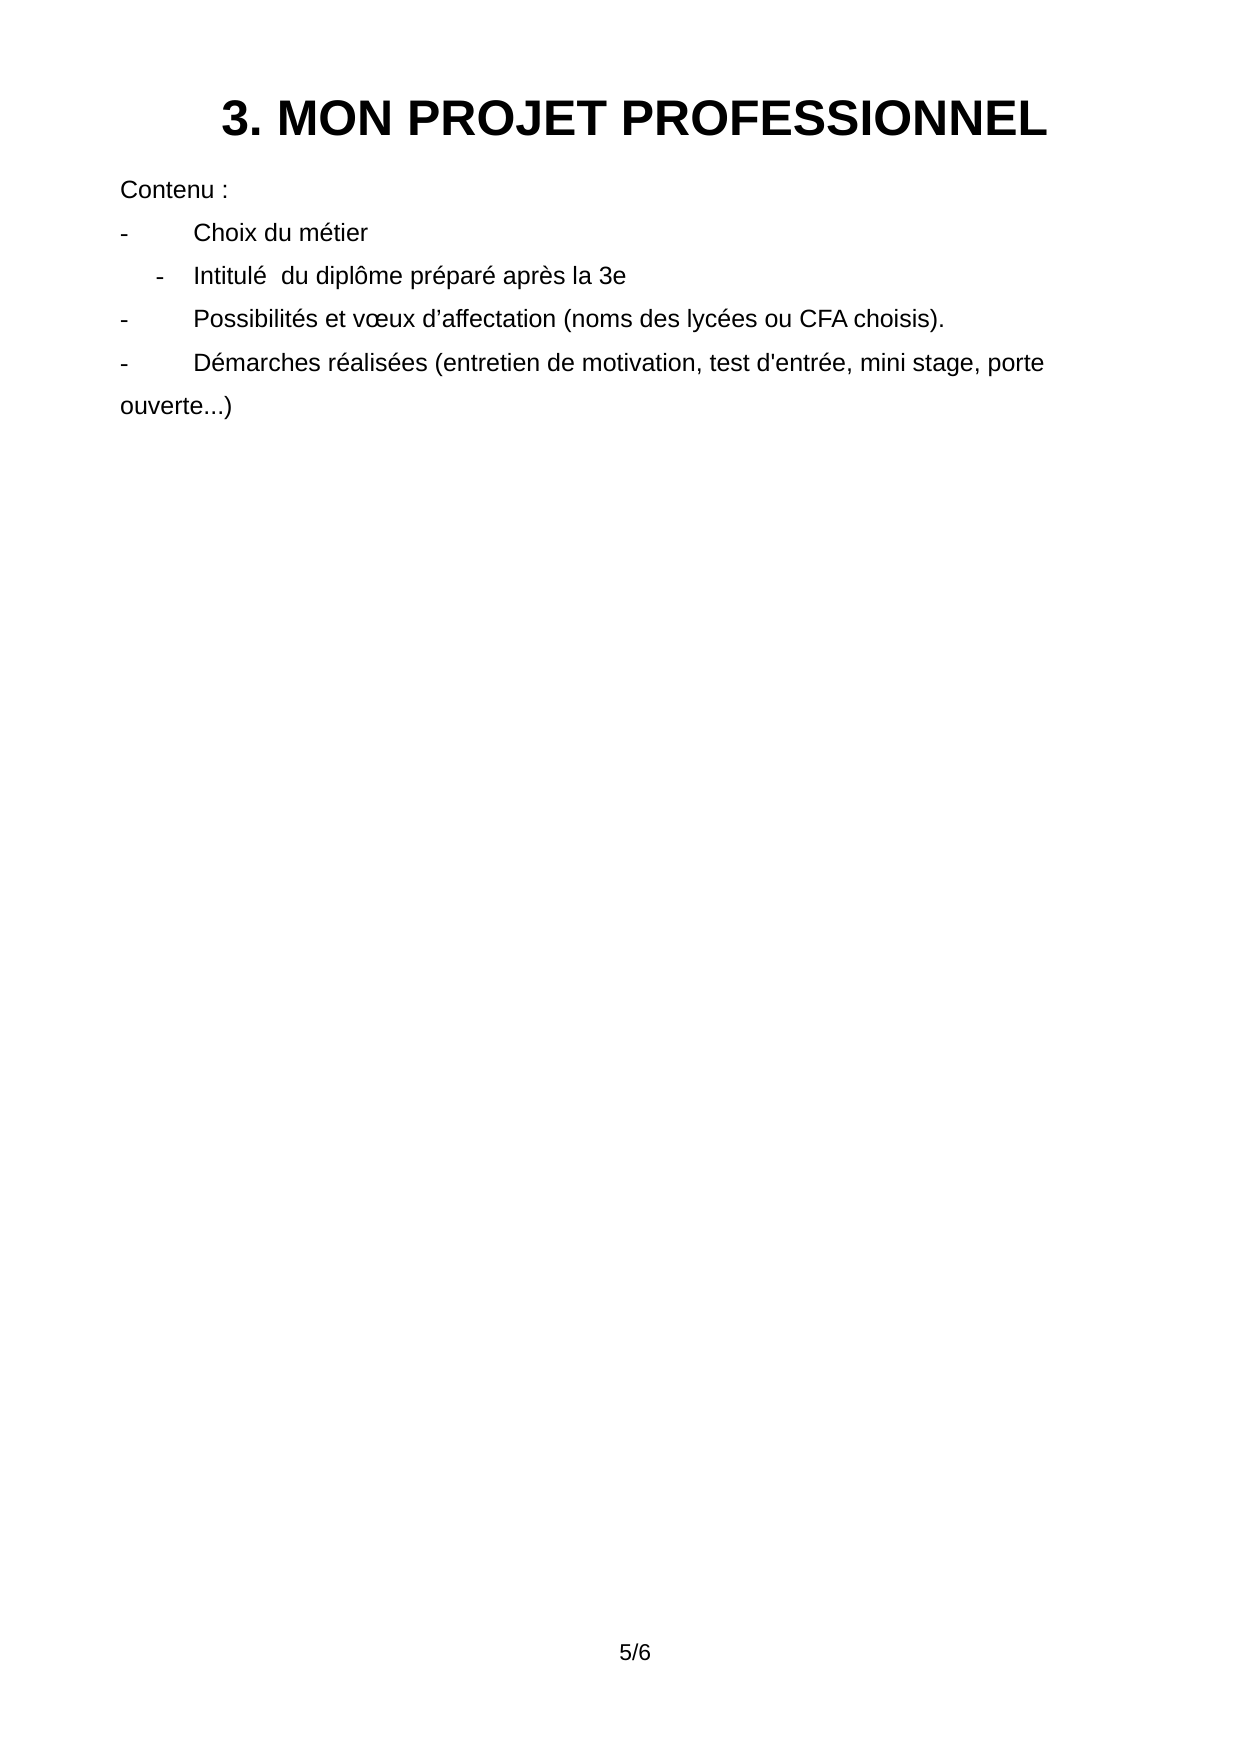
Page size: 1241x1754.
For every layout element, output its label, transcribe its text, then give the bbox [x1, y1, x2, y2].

list Choix du métier [120, 218, 1152, 247]
text Contenu : [120, 175, 1152, 203]
list Intitulé du diplôme préparé après la 3e [156, 261, 1152, 290]
list Démarches réalisées (entretien de motivation, test d'entrée, mini stage, porte ouverte...) [120, 348, 1152, 419]
text 3. MON PROJET PROFESSIONNEL [118, 88, 1152, 146]
list Possibilités et vœux d’affectation (noms des lycées ou CFA choisis). [120, 304, 1152, 333]
